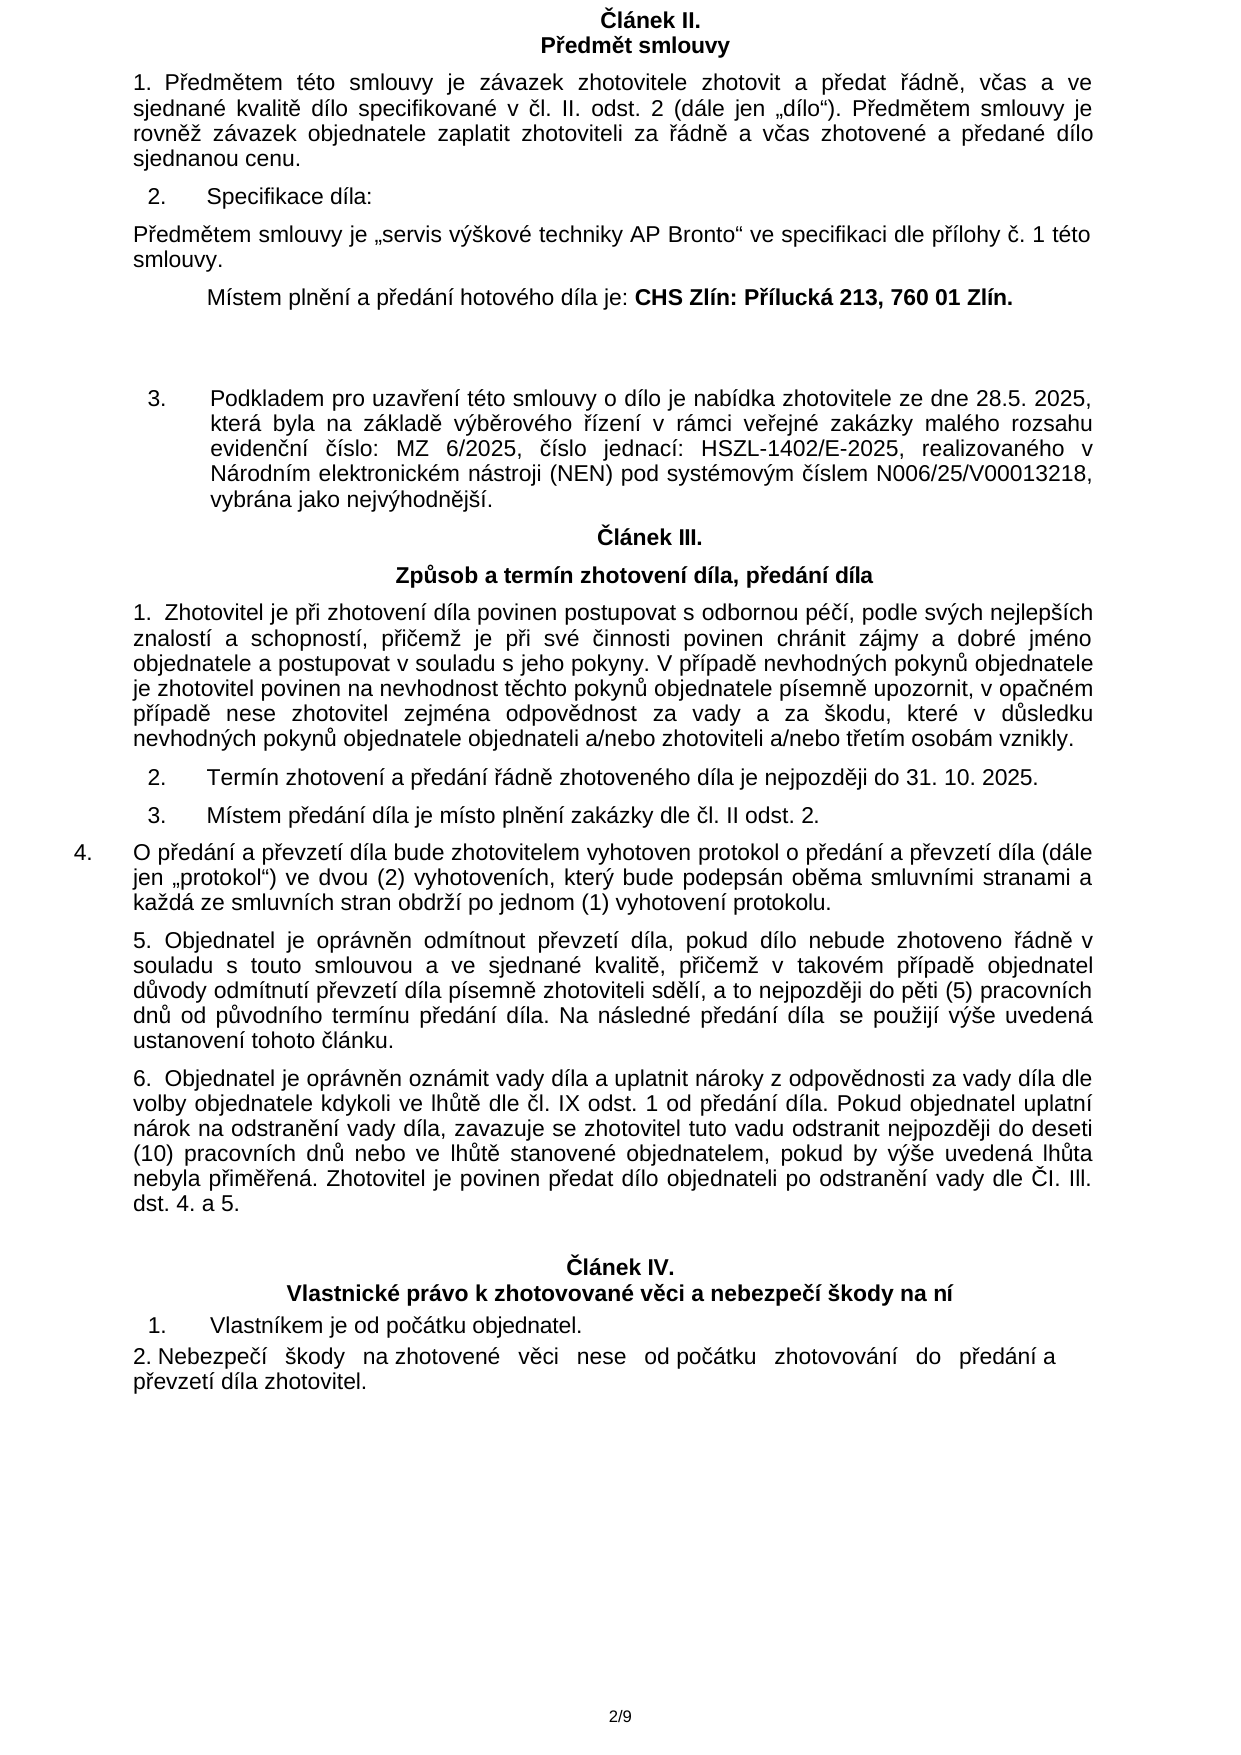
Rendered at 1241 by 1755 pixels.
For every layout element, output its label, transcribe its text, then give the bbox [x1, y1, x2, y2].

list Místem předání díla je místo plnění zakázky dle čl. II odst. 2. [147, 802, 1137, 828]
text Předmětem smlouvy je „servis výškové techniky AP Bronto“ ve specifikaci dle přílohy č. 1 této smlouvy. [133, 222, 1091, 272]
list Specifikace díla: [147, 183, 1137, 209]
list Objednatel je oprávněn oznámit vady díla a uplatnit nároky z odpovědnosti za vady díla dle volby objednatele kdykoli ve lhůtě dle čl. IX odst. 1 od předání díla. Pokud objednatel uplatní nárok na odstranění vady díla, zavazuje se zhotovitel tuto vadu odstranit nejpozději do deseti (10) pracovních dnů nebo ve lhůtě stanovené objednatelem, pokud by výše uvedená lhůta nebyla přiměřená. Zhotovitel je povinen předat dílo objednateli po odstranění vady dle ČI. Ill. dst. 4. a 5. [133, 1066, 1093, 1217]
text Vlastnické právo k zhotovované věci a nebezpečí škody na ní [286, 1280, 1137, 1306]
text Místem plnění a předání hotového díla je: CHS Zlín: Přílucká 213, 760 01 Zlín. [207, 284, 1137, 310]
list Termín zhotovení a předání řádně zhotoveného díla je nejpozději do 31. 10. 2025. [147, 763, 1137, 790]
subtitle Článek III. [192, 524, 1108, 550]
list O předání a převzetí díla bude zhotovitelem vyhotoven protokol o předání a převzetí díla (dále jen „protokol“) ve dvou (2) vyhotoveních, který bude podepsán oběma smluvními stranami a každá ze smluvních stran obdrží po jednom (1) vyhotovení protokolu. [74, 840, 1093, 916]
list Objednatel je oprávněn odmítnout převzetí díla, pokud dílo nebude zhotoveno řádně v souladu s touto smlouvou a ve sjednané kvalitě, přičemž v takovém případě objednatel důvody odmítnutí převzetí díla písemně zhotoviteli sdělí, a to nejpozději do pěti (5) pracovních dnů od původního termínu předání díla. Na následné předání díla se použijí výše uvedená ustanovení tohoto článku. [133, 928, 1093, 1054]
list Předmětem této smlouvy je závazek zhotovitele zhotovit a předat řádně, včas a ve sjednané kvalitě dílo specifikované v čl. II. odst. 2 (dále jen „dílo“). Předmětem smlouvy je rovněž závazek objednatele zaplatit zhotoviteli za řádně a včas zhotovené a předané dílo sjednanou cenu. [133, 71, 1093, 171]
list Podkladem pro uzavření této smlouvy o dílo je nabídka zhotovitele ze dne 28.5. 2025, která byla na základě výběrového řízení v rámci veřejné zakázky malého rozsahu evidenční číslo: MZ 6/2025, číslo jednací: HSZL-1402/E-2025, realizovaného v Národním elektronickém nástroji (NEN) pod systémovým číslem N006/25/V00013218, vybrána jako nejvýhodnější. [147, 386, 1093, 512]
subtitle Článek II. Předmět smlouvy [539, 8, 731, 58]
list Zhotovitel je při zhotovení díla povinen postupovat s odbornou péčí, podle svých nejlepších znalostí a schopností, přičemž je při své činnosti povinen chránit zájmy a dobré jméno objednatele a postupovat v souladu s jeho pokyny. V případě nevhodných pokynů objednatele je zhotovitel povinen na nevhodnost těchto pokynů objednatele písemně upozornit, v opačném případě nese zhotovitel zejména odpovědnost za vady a za škodu, které v důsledku nevhodných pokynů objednatele objednateli a/nebo zhotoviteli a/nebo třetím osobám vznikly. [133, 601, 1093, 751]
list Nebezpečí škody na zhotovené věci nese od počátku zhotovování do předání a převzetí díla zhotovitel. [133, 1344, 1093, 1394]
list Vlastníkem je od počátku objednatel. [148, 1312, 1137, 1338]
subtitle Článek IV. [133, 1254, 1108, 1280]
text Způsob a termín zhotovení díla, předání díla [395, 562, 1137, 588]
